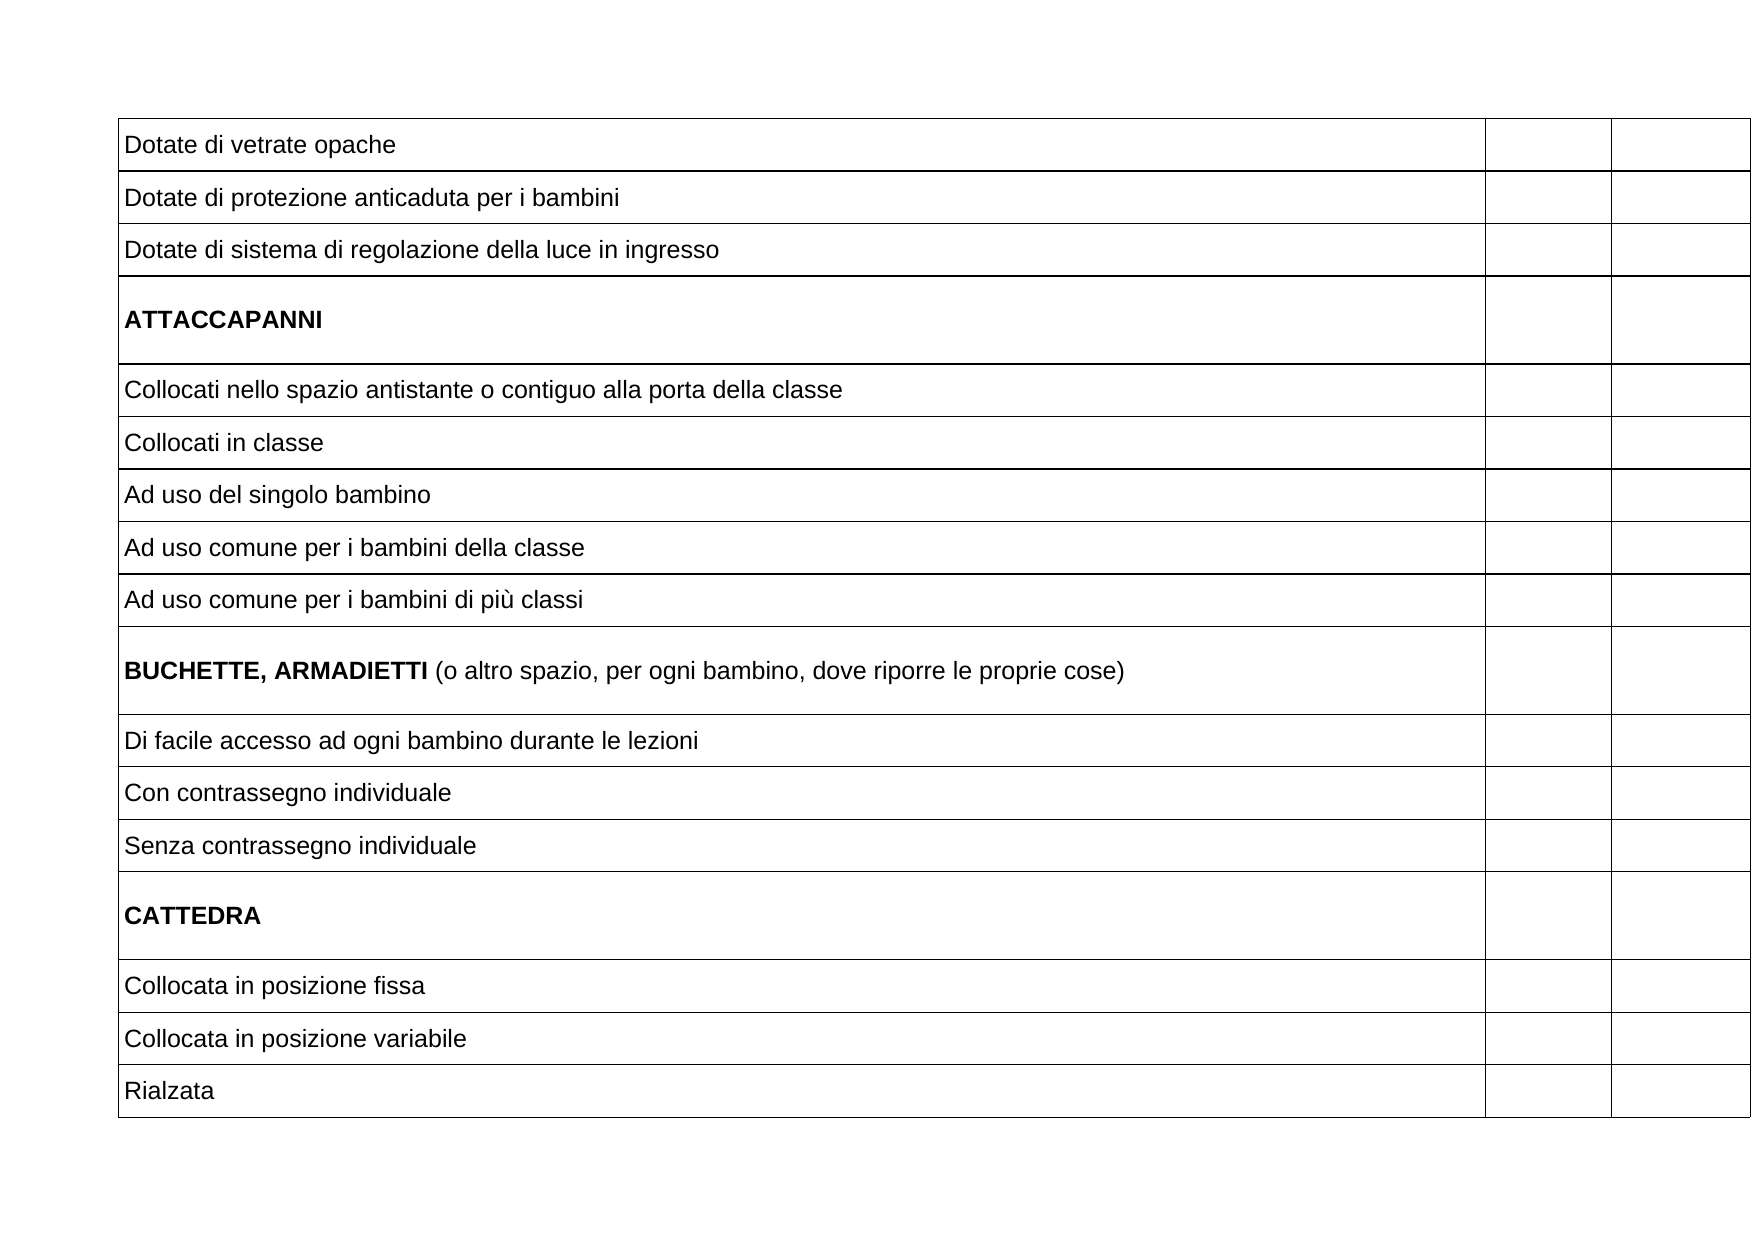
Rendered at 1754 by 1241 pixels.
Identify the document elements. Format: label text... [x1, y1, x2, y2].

table_cell [1486, 365, 1611, 416]
table_cell [1486, 1065, 1611, 1117]
table_cell [1612, 627, 1750, 714]
table_cell Cattedra [119, 872, 1485, 959]
table_cell [1612, 1013, 1750, 1064]
table_cell [1612, 820, 1750, 871]
table_cell [1486, 575, 1611, 626]
table_cell [1486, 522, 1611, 573]
table_cell Ad uso comune per i bambini di più classi [119, 575, 1485, 626]
table_cell [1612, 365, 1750, 416]
table_cell [1612, 960, 1750, 1012]
table_cell [1486, 172, 1611, 223]
table_cell [1486, 960, 1611, 1012]
table_cell [1486, 767, 1611, 819]
table_cell Ad uso comune per i bambini della classe [119, 522, 1485, 573]
table_cell Senza contrassegno individuale [119, 820, 1485, 871]
table_cell [1486, 627, 1611, 714]
table_cell [1612, 715, 1750, 766]
table_cell [1612, 417, 1750, 468]
table_cell Collocati in classe [119, 417, 1485, 468]
table_cell Dotate di vetrate opache [119, 119, 1485, 170]
table_cell Rialzata [119, 1065, 1485, 1117]
table_cell [1486, 224, 1611, 275]
table_cell [1612, 872, 1750, 959]
table_cell [1486, 277, 1611, 363]
table_cell [1612, 470, 1750, 521]
table_cell [1486, 820, 1611, 871]
table_cell [1486, 715, 1611, 766]
table_cell Collocata in posizione fissa [119, 960, 1485, 1012]
table_cell Collocata in posizione variabile [119, 1013, 1485, 1064]
table_cell Ad uso del singolo bambino [119, 470, 1485, 521]
table_cell [1612, 119, 1750, 170]
table_cell Dotate di sistema di regolazione della luce in ingresso [119, 224, 1485, 275]
table_cell [1612, 172, 1750, 223]
table_cell [1486, 872, 1611, 959]
table_cell [1486, 417, 1611, 468]
table_cell [1486, 470, 1611, 521]
table_cell Con contrassegno individuale [119, 767, 1485, 819]
table_cell Di facile accesso ad ogni bambino durante le lezioni [119, 715, 1485, 766]
table_cell [1612, 522, 1750, 573]
table_cell [1612, 277, 1750, 363]
table_cell [1612, 575, 1750, 626]
table_cell [1612, 1065, 1750, 1117]
table_cell BUCHETTE, ARMADIETTI (o altro spazio, per ogni bambino, dove riporre le proprie cose) [119, 627, 1485, 714]
table_cell Dotate di protezione anticaduta per i bambini [119, 172, 1485, 223]
table_cell [1486, 1013, 1611, 1064]
table_cell [1486, 119, 1611, 170]
table_cell [1612, 767, 1750, 819]
table_cell [1612, 224, 1750, 275]
table_cell ATTACCAPANNI [119, 277, 1485, 363]
table_cell Collocati nello spazio antistante o contiguo alla porta della classe [119, 365, 1485, 416]
